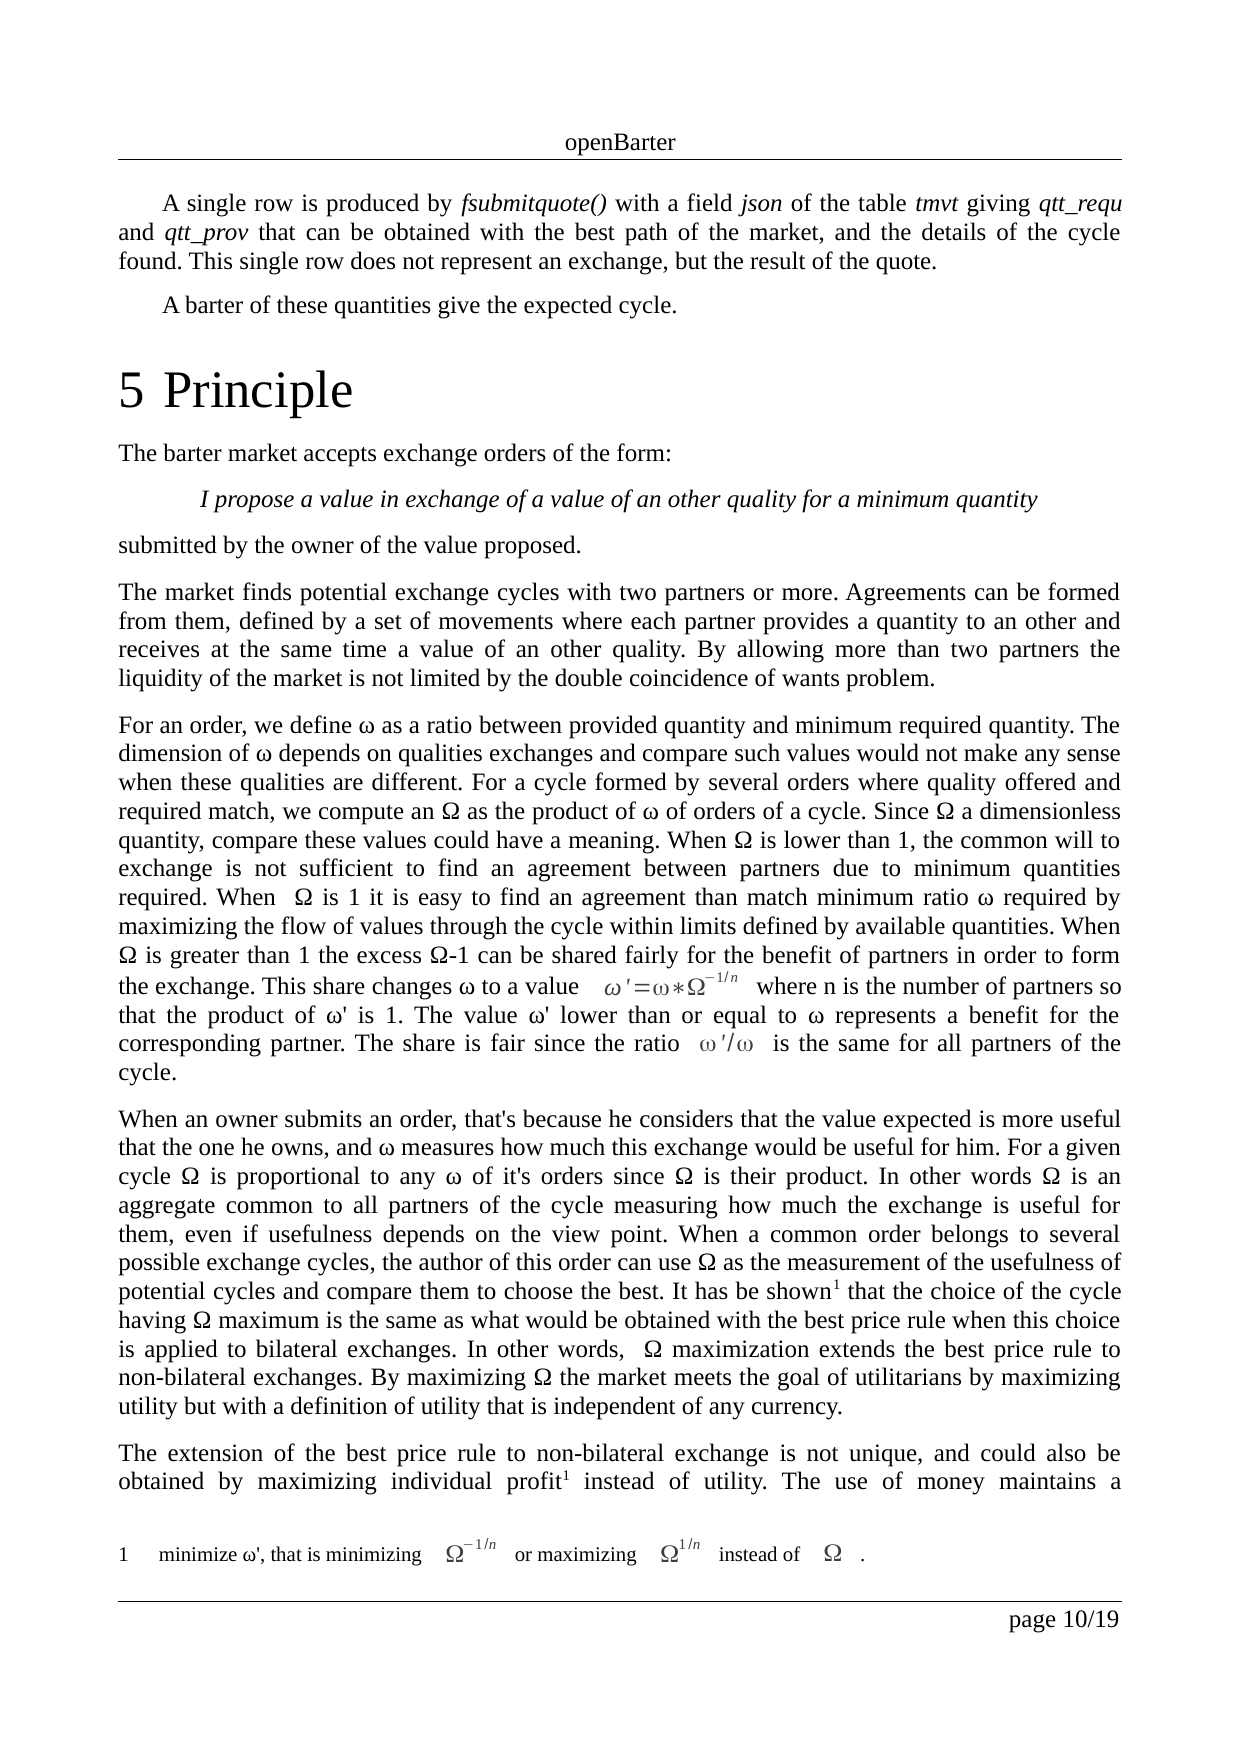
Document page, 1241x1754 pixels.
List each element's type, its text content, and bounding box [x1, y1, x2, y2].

text minimize ω', that is minimizing or maximizing instead of . [118, 1535, 1122, 1566]
text A single row is produced by fsubmitquote() with a field json of the table tmvt giving qtt_requ and qtt_prov that can be obtained with the best path of the market, and the details of the cycle found. This single row does not represent an exchange, but the result of the quote. [118, 188, 1122, 274]
text submitted by the owner of the value proposed. [118, 531, 1122, 559]
text I propose a value in exchange of a value of an other quality for a minimum quantity [118, 484, 1122, 513]
text The market finds potential exchange cycles with two partners or more. Agreements can be formed from them, defined by a set of movements where each partner provides a quantity to an other and receives at the same time a value of an other quality. By allowing more than two partners the liquidity of the market is not limited by the double coincidence of wants problem. [118, 577, 1122, 692]
text The barter market accepts exchange orders of the form: [118, 438, 1122, 466]
subtitle Principle [118, 358, 1122, 419]
text When an owner submits an order, that's because he considers that the value expected is more useful that the one he owns, and ω measures how much this exchange would be useful for him. For a given cycle Ω is proportional to any ω of it's orders since Ω is their product. In other words Ω is an aggregate common to all partners of the cycle measuring how much the exchange is useful for them, even if usefulness depends on the view point. When a common order belongs to several possible exchange cycles, the author of this order can use Ω as the measurement of the usefulness of potential cycles and compare them to choose the best. It has be shown1 that the choice of the cycle having Ω maximum is the same as what would be obtained with the best price rule when this choice is applied to bilateral exchanges. In other words, Ω maximization extends the best price rule to non-bilateral exchanges. By maximizing Ω the market meets the goal of utilitarians by maximizing utility but with a definition of utility that is independent of any currency. [118, 1104, 1122, 1420]
text A barter of these quantities give the expected cycle. [118, 287, 1122, 321]
text For an order, we define ω as a ratio between provided quantity and minimum required quantity. The dimension of ω depends on qualities exchanges and compare such values would not make any sense when these qualities are different. For a cycle formed by several orders where quality offered and required match, we compute an Ω as the product of ω of orders of a cycle. Since Ω a dimensionless quantity, compare these values could have a meaning. When Ω is lower than 1, the common will to exchange is not sufficient to find an agreement between partners due to minimum quantities required. When Ω is 1 it is easy to find an agreement than match minimum ratio ω required by maximizing the flow of values through the cycle within limits defined by available quantities. When Ω is greater than 1 the excess Ω-1 can be shared fairly for the benefit of partners in order to form the exchange. This share changes ω to a value where n is the number of partners so that the product of ω' is 1. The value ω' lower than or equal to ω represents a benefit for the corresponding partner. The share is fair since the ratiois the same for all partners of the cycle. [118, 710, 1122, 1086]
text The extension of the best price rule to non-bilateral exchange is not unique, and could also be obtained by maximizing individual profit instead of utility. The use of money maintains a [118, 1438, 1122, 1495]
